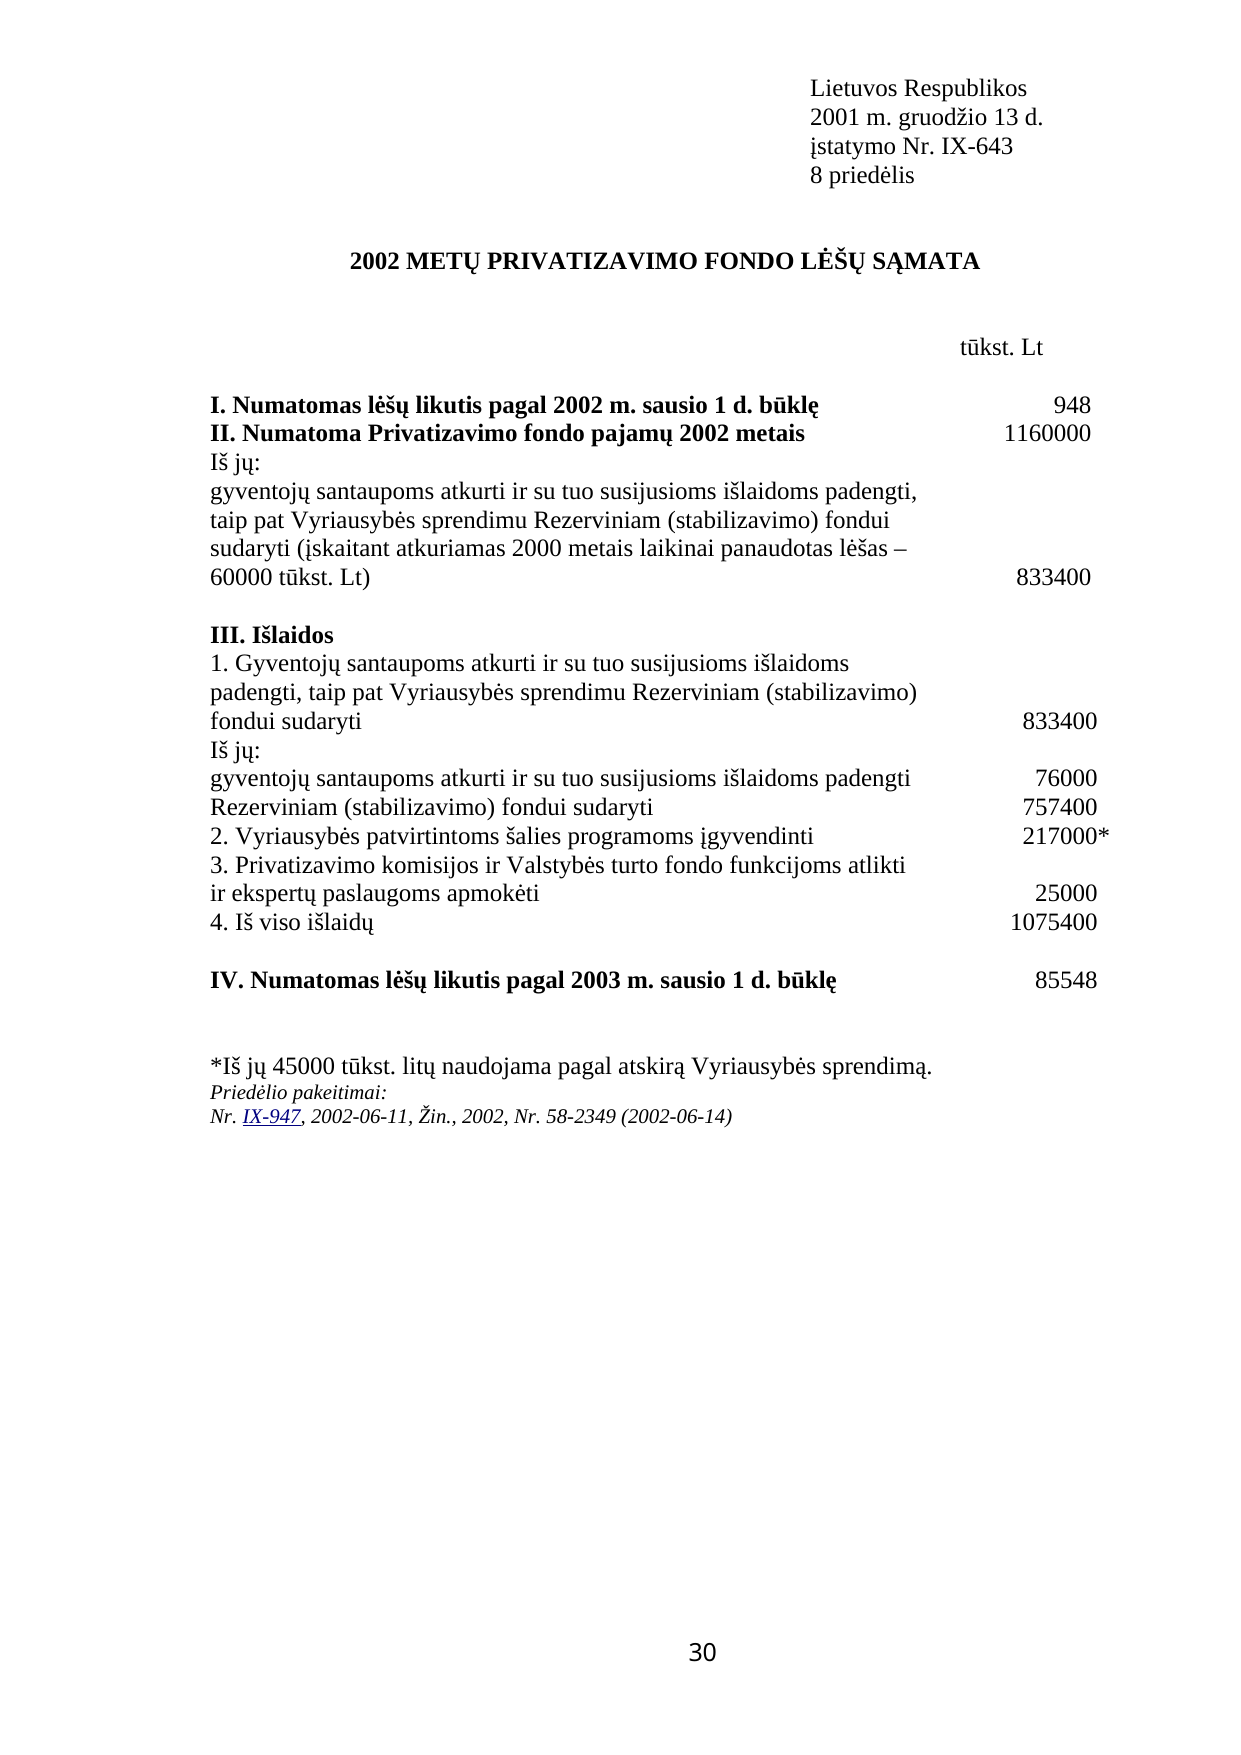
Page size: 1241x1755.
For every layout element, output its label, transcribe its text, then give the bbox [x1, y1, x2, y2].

text Rezerviniam (stabilizavimo) fondui sudaryti 757400 [210, 792, 1120, 821]
text įstatymo Nr. IX-643 [210, 131, 1120, 160]
text tūkst. Lt [210, 332, 1120, 361]
text *Iš jų 45000 tūkst. litų naudojama pagal atskirą Vyriausybės sprendimą. [210, 1051, 1120, 1080]
text gyventojų santaupoms atkurti ir su tuo susijusioms išlaidoms padengti 76000 [210, 763, 1120, 792]
subtitle II. Numatoma Privatizavimo fondo pajamų 2002 metais 1160000 [210, 418, 1120, 447]
text Nr. IX-947, 2002-06-11, Žin., 2002, Nr. 58-2349 (2002-06-14) [210, 1104, 1120, 1128]
text Iš jų: [210, 447, 1120, 476]
text Iš jų: [210, 735, 1120, 763]
text 2. Vyriausybės patvirtintoms šalies programoms įgyvendinti 217000* [210, 821, 1120, 850]
text IV. Numatomas lėšų likutis pagal 2003 m. sausio 1 d. būklę 85548 [210, 965, 1120, 993]
text ir ekspertų paslaugoms apmokėti 25000 [210, 878, 1120, 907]
text 2001 m. gruodžio 13 d. [210, 102, 1120, 131]
subtitle gyventojų santaupoms atkurti ir su tuo susijusioms išlaidoms padengti, [210, 476, 1120, 505]
subtitle sudaryti (įskaitant atkuriamas 2000 metais laikinai panaudotas lėšas – [210, 533, 1120, 562]
text 3. Privatizavimo komisijos ir Valstybės turto fondo funkcijoms atlikti [210, 850, 1120, 878]
text 8 priedėlis [210, 160, 1120, 188]
text Priedėlio pakeitimai: [210, 1080, 1120, 1104]
subtitle taip pat Vyriausybės sprendimu Rezerviniam (stabilizavimo) fondui [210, 505, 1120, 533]
text 2002 METŲ PRIVATIZAVIMO FONDO LĖŠŲ SĄMATA [210, 246, 1120, 275]
text Lietuvos Respublikos [210, 73, 1120, 102]
text padengti, taip pat Vyriausybės sprendimu Rezerviniam (stabilizavimo) [210, 677, 1120, 706]
text fondui sudaryti 833400 [210, 706, 1120, 735]
text 1. Gyventojų santaupoms atkurti ir su tuo susijusioms išlaidoms [210, 648, 1120, 677]
subtitle I. Numatomas lėšų likutis pagal 2002 m. sausio 1 d. būklę 948 [210, 390, 1120, 418]
text III. Išlaidos [210, 620, 1120, 648]
subtitle 60000 tūkst. Lt) 833400 [210, 562, 1120, 591]
text 4. Iš viso išlaidų 1075400 [210, 907, 1120, 936]
